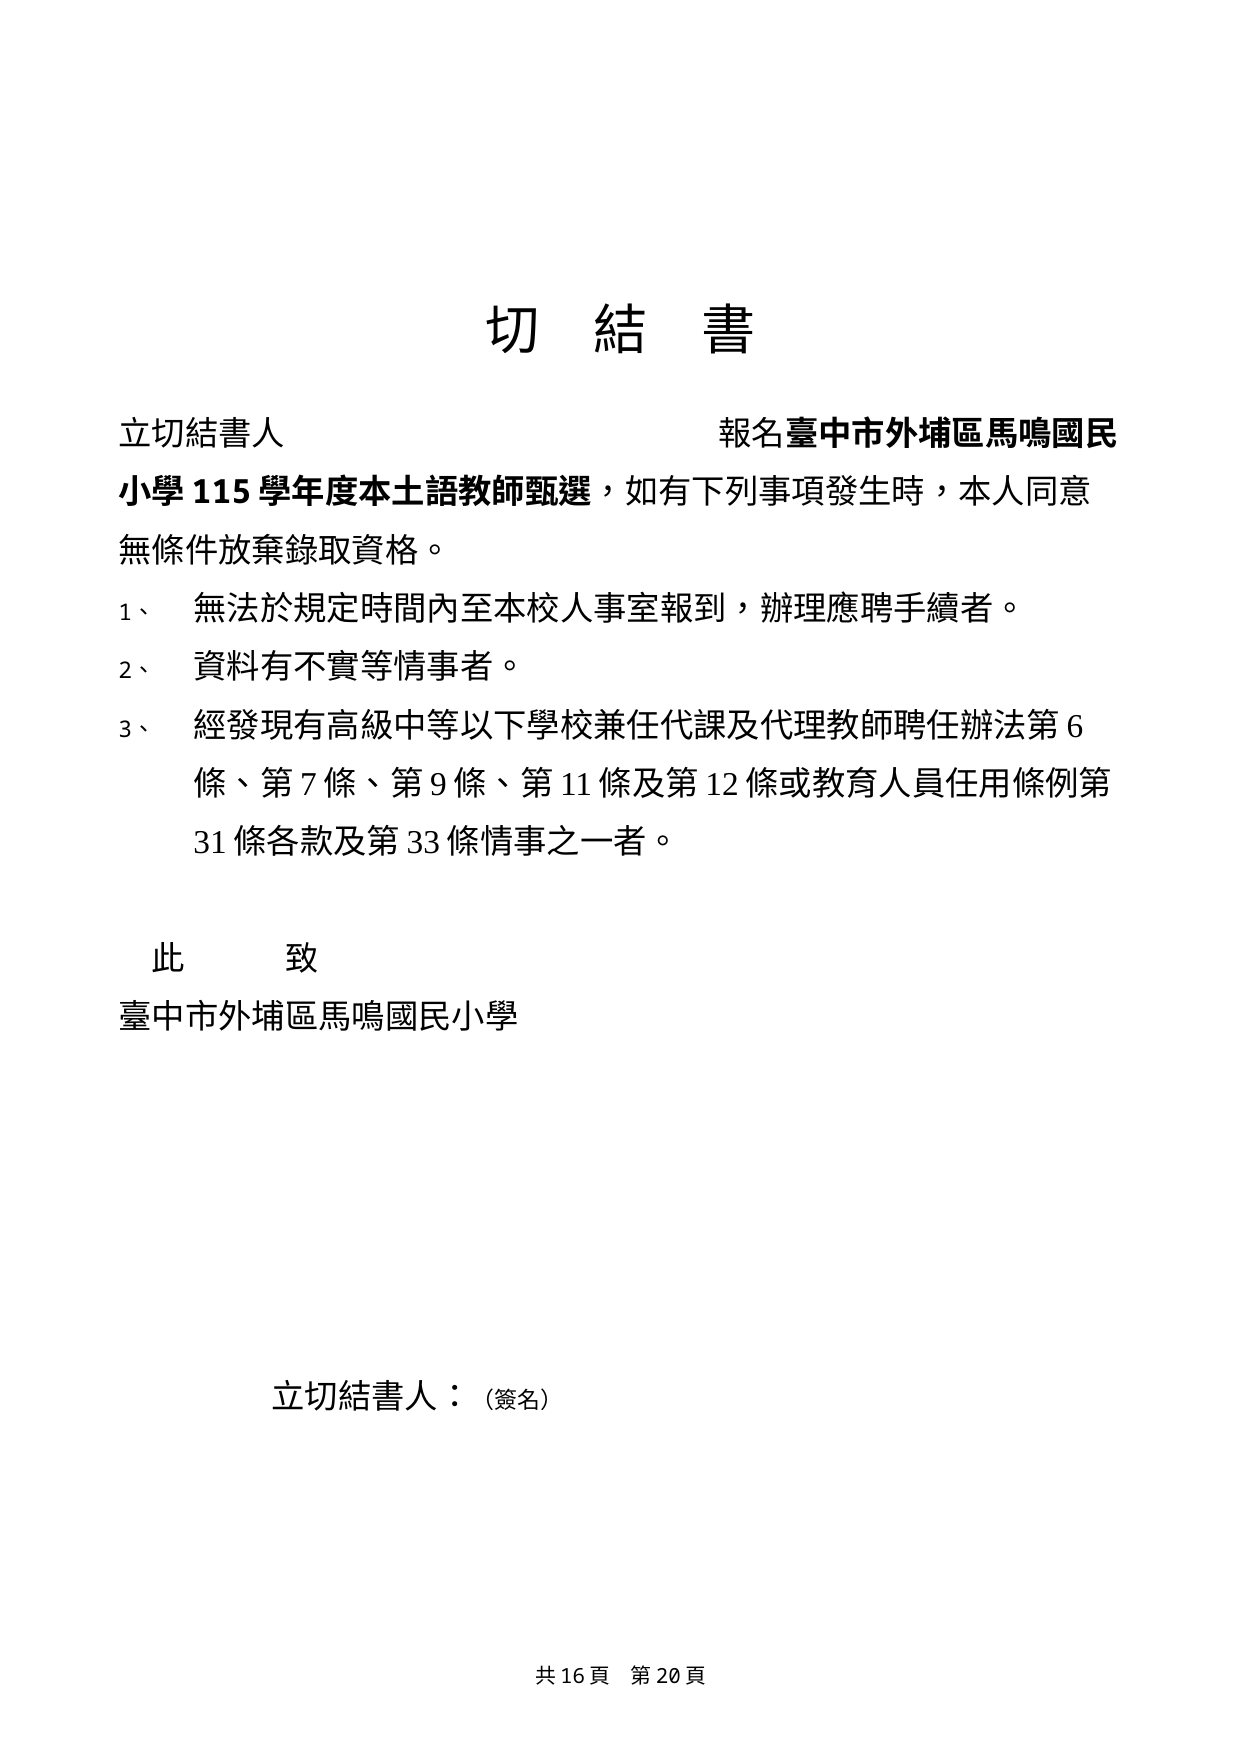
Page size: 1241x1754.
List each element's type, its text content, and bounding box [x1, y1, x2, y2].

list 資料有不實等情事者。 [118, 632, 1122, 691]
list 無法於規定時間內至本校人事室報到，辦理應聘手續者。 [118, 574, 1122, 632]
text 此 致 [118, 924, 1122, 982]
text 立切結書人 報名臺中市外埔區馬鳴國民小學115學年度本土語教師甄選，如有下列事項發生時，本人同意無條件放棄錄取資格。 [118, 399, 1122, 574]
text 立切結書人：（簽名） [118, 1378, 1122, 1416]
text 臺中市外埔區馬鳴國民小學 [118, 982, 1122, 1041]
list 經發現有高級中等以下學校兼任代課及代理教師聘任辦法第6條、第7條、第9條、第11條及第12條或教育人員任用條例第31條各款及第33條情事之一者。 [118, 691, 1122, 866]
text 切 結 書 [118, 303, 1122, 361]
